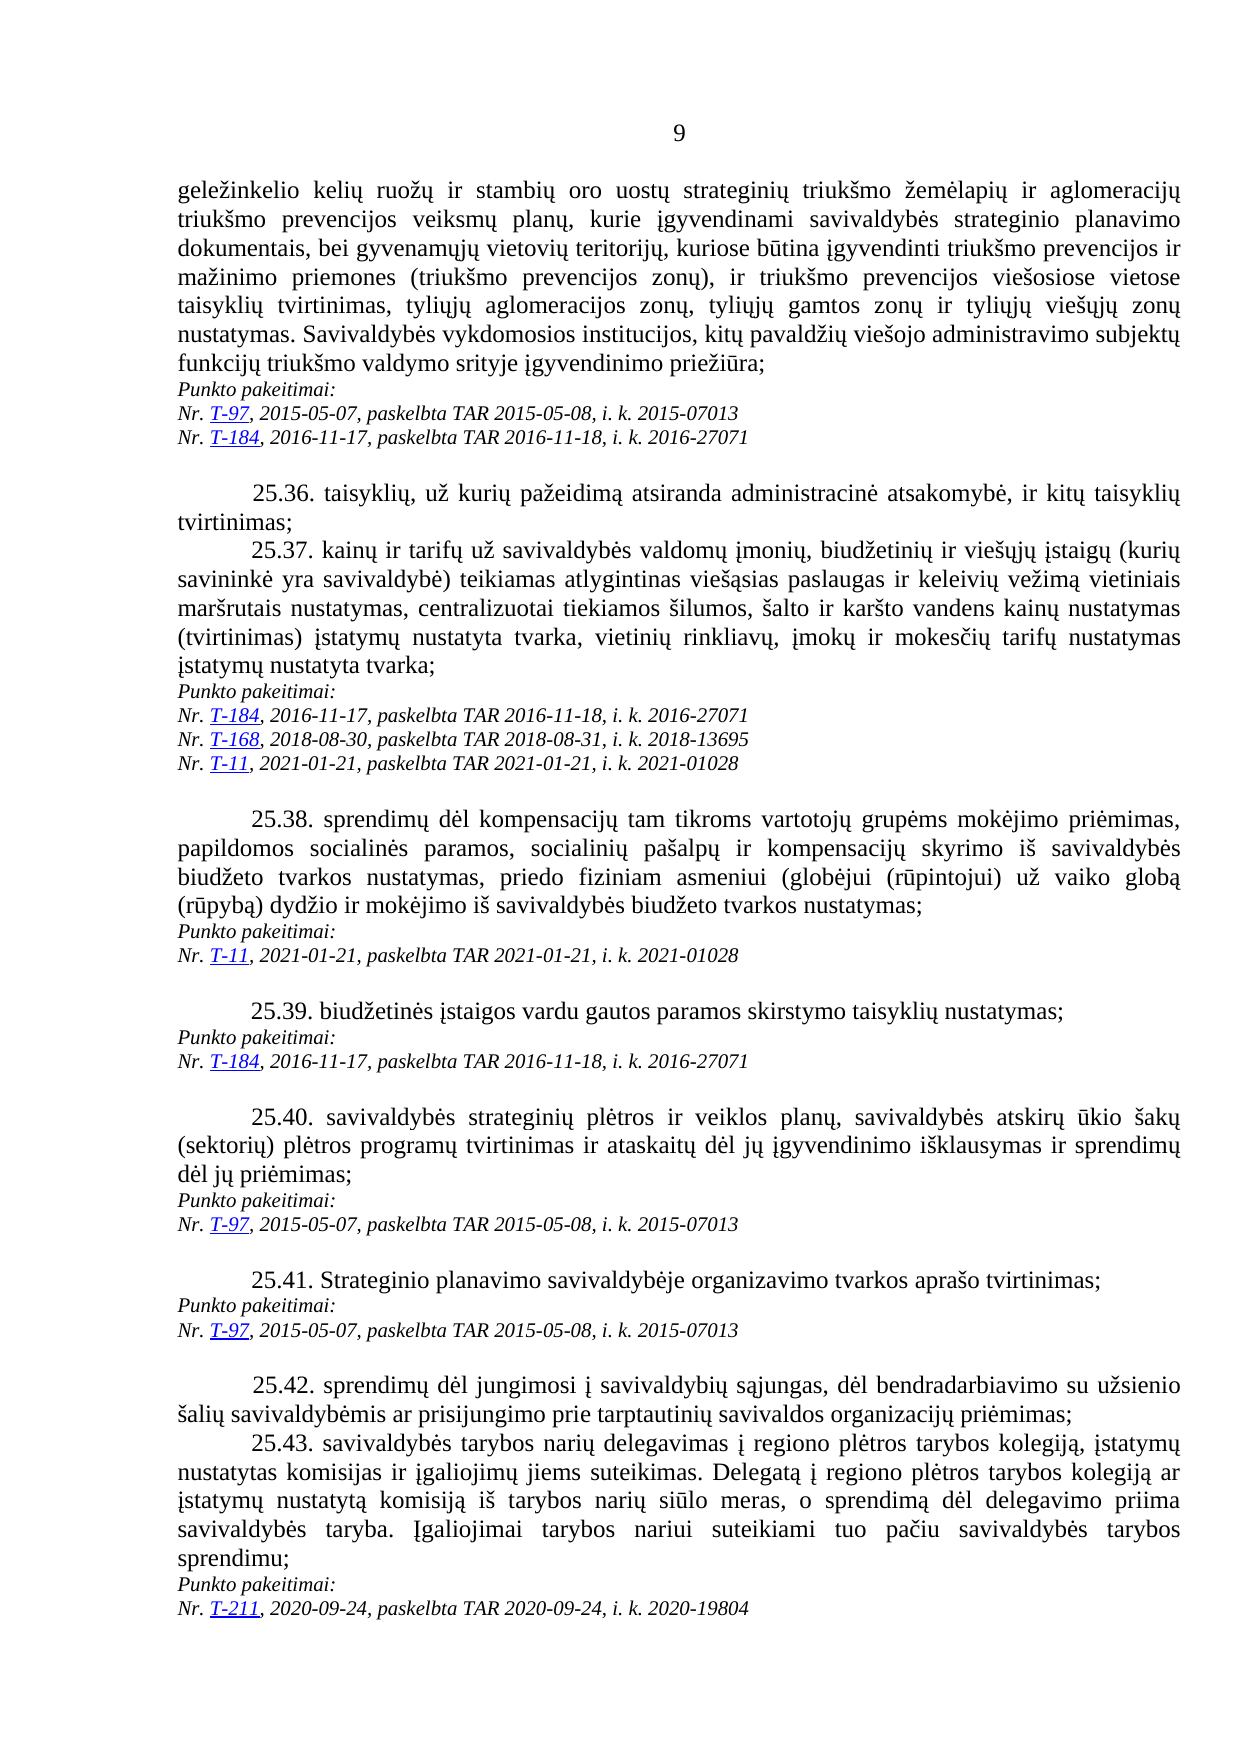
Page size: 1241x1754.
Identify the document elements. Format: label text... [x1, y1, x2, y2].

text Punkto pakeitimai: [177, 679, 1181, 703]
text Nr. T-97, 2015-05-07, paskelbta TAR 2015-05-08, i. k. 2015-07013 [177, 401, 1181, 425]
text Punkto pakeitimai: [177, 1025, 1181, 1049]
text 25.41. Strateginio planavimo savivaldybėje organizavimo tvarkos aprašo tvirtinimas; [177, 1265, 1181, 1293]
text Nr. T-184, 2016-11-17, paskelbta TAR 2016-11-18, i. k. 2016-27071 [177, 1049, 1181, 1073]
text Nr. T-11, 2021-01-21, paskelbta TAR 2021-01-21, i. k. 2021-01028 [177, 751, 1181, 775]
text 25.43. savivaldybės tarybos narių delegavimas į regiono plėtros tarybos kolegiją, įstatymų nustatytas komisijas ir įgaliojimų jiems suteikimas. Delegatą į regiono plėtros tarybos kolegiją ar įstatymų nustatytą komisiją iš tarybos narių siūlo meras, o sprendimą dėl delegavimo priima savivaldybės taryba. Įgaliojimai tarybos nariui suteikiami tuo pačiu savivaldybės tarybos sprendimu; [177, 1428, 1181, 1572]
text Punkto pakeitimai: [177, 377, 1181, 401]
text 25.38. sprendimų dėl kompensacijų tam tikroms vartotojų grupėms mokėjimo priėmimas, papildomos socialinės paramos, socialinių pašalpų ir kompensacijų skyrimo iš savivaldybės biudžeto tvarkos nustatymas, priedo fiziniam asmeniui (globėjui (rūpintojui) už vaiko globą (rūpybą) dydžio ir mokėjimo iš savivaldybės biudžeto tvarkos nustatymas; [177, 804, 1181, 919]
text Punkto pakeitimai: [177, 1188, 1181, 1212]
text Punkto pakeitimai: [177, 919, 1181, 943]
text Nr. T-211, 2020-09-24, paskelbta TAR 2020-09-24, i. k. 2020-19804 [177, 1596, 1181, 1620]
text Punkto pakeitimai: [177, 1293, 1181, 1317]
text Nr. T-11, 2021-01-21, paskelbta TAR 2021-01-21, i. k. 2021-01028 [177, 943, 1181, 967]
text Nr. T-184, 2016-11-17, paskelbta TAR 2016-11-18, i. k. 2016-27071 [177, 703, 1181, 727]
text Punkto pakeitimai: [177, 1572, 1181, 1596]
text 25.37. kainų ir tarifų už savivaldybės valdomų įmonių, biudžetinių ir viešųjų įstaigų (kurių savininkė yra savivaldybė) teikiamas atlygintinas viešąsias paslaugas ir keleivių vežimą vietiniais maršrutais nustatymas, centralizuotai tiekiamos šilumos, šalto ir karšto vandens kainų nustatymas (tvirtinimas) įstatymų nustatyta tvarka, vietinių rinkliavų, įmokų ir mokesčių tarifų nustatymas įstatymų nustatyta tvarka; [177, 535, 1181, 679]
text Nr. T-97, 2015-05-07, paskelbta TAR 2015-05-08, i. k. 2015-07013 [177, 1317, 1181, 1342]
text Nr. T-168, 2018-08-30, paskelbta TAR 2018-08-31, i. k. 2018-13695 [177, 727, 1181, 751]
text Nr. T-97, 2015-05-07, paskelbta TAR 2015-05-08, i. k. 2015-07013 [177, 1212, 1181, 1236]
text 25.42. sprendimų dėl jungimosi į savivaldybių sąjungas, dėl bendradarbiavimo su užsienio šalių savivaldybėmis ar prisijungimo prie tarptautinių savivaldos organizacijų priėmimas; [177, 1370, 1181, 1428]
text Nr. T-184, 2016-11-17, paskelbta TAR 2016-11-18, i. k. 2016-27071 [177, 425, 1181, 449]
text 25.39. biudžetinės įstaigos vardu gautos paramos skirstymo taisyklių nustatymas; [251, 996, 1181, 1025]
text 25.36. taisyklių, už kurių pažeidimą atsiranda administracinė atsakomybė, ir kitų taisyklių tvirtinimas; [177, 478, 1181, 535]
text geležinkelio kelių ruožų ir stambių oro uostų strateginių triukšmo žemėlapių ir aglomeracijų triukšmo prevencijos veiksmų planų, kurie įgyvendinami savivaldybės strateginio planavimo dokumentais, bei gyvenamųjų vietovių teritorijų, kuriose būtina įgyvendinti triukšmo prevencijos ir mažinimo priemones (triukšmo prevencijos zonų), ir triukšmo prevencijos viešosiose vietose taisyklių tvirtinimas, tyliųjų aglomeracijos zonų, tyliųjų gamtos zonų ir tyliųjų viešųjų zonų nustatymas. Savivaldybės vykdomosios institucijos, kitų pavaldžių viešojo administravimo subjektų funkcijų triukšmo valdymo srityje įgyvendinimo priežiūra; [177, 176, 1181, 377]
text 25.40. savivaldybės strateginių plėtros ir veiklos planų, savivaldybės atskirų ūkio šakų (sektorių) plėtros programų tvirtinimas ir ataskaitų dėl jų įgyvendinimo išklausymas ir sprendimų dėl jų priėmimas; [177, 1102, 1181, 1188]
